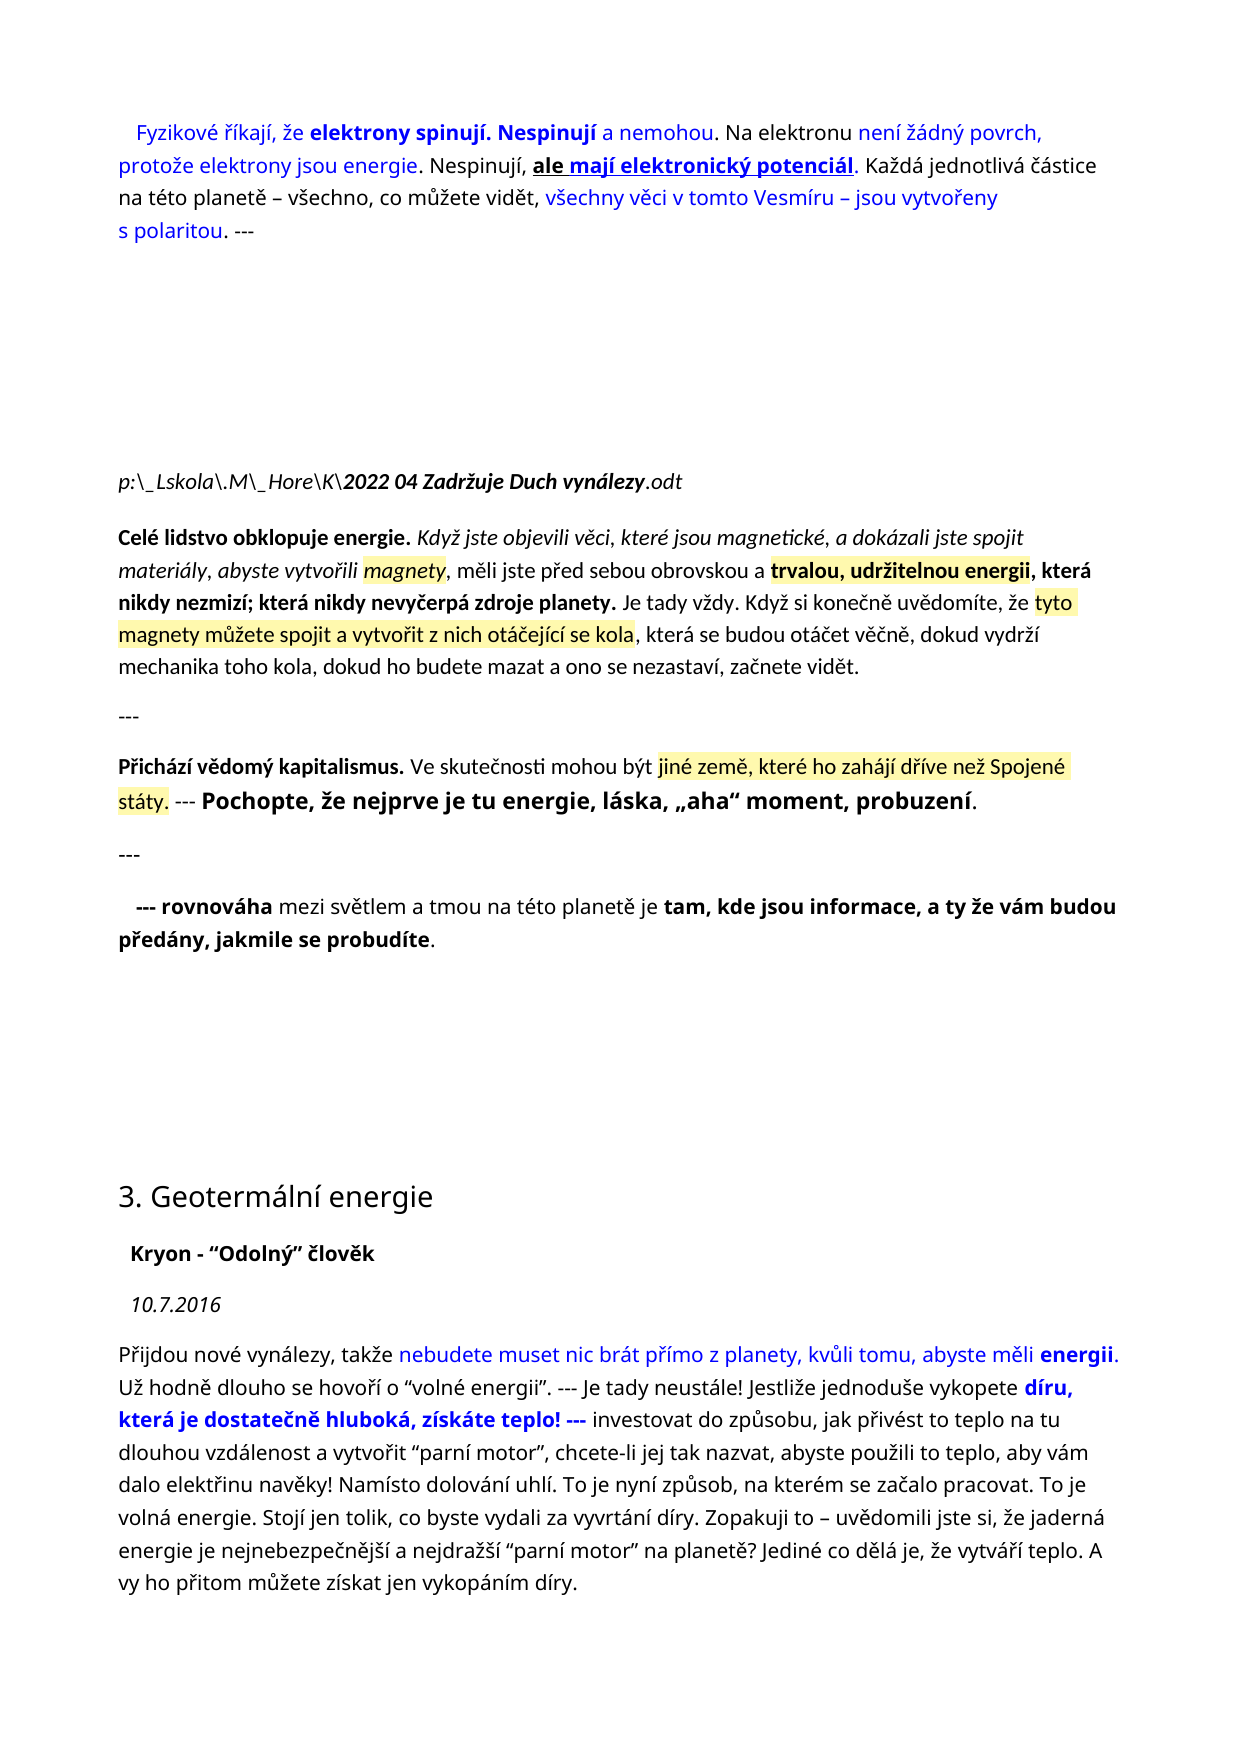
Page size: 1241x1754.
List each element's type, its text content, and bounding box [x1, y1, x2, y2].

text Celé lidstvo obklopuje energie. Když jste objevili věci, které jsou magnetické, a dokázali jste spojit materiály, abyste vytvořili magnety, měli jste před sebou obrovskou a trvalou, udržitelnou energii, která nikdy nezmizí; která nikdy nevyčerpá zdroje planety. Je tady vždy. Když si konečně uvědomíte, že tyto magnety můžete spojit a vytvořit z nich otáčející se kola, která se budou otáčet věčně, dokud vydrží mechanika toho kola, dokud ho budete mazat a ono se nezastaví, začnete vidět. [118, 523, 1122, 680]
text --- [118, 702, 1122, 730]
text 3. Geotermální energie [118, 1176, 1122, 1216]
text --- [118, 838, 1122, 870]
text --- rovnováha mezi světlem a tmou na této planetě je tam, kde jsou informace, a ty že vám budou předány, jakmile se probudíte. [118, 892, 1122, 953]
text 10.7.2016 [118, 1290, 1122, 1318]
text Fyzikové říkají, že elektrony spinují. Nespinují a nemohou. Na elektronu není žádný povrch, protože elektrony jsou energie. Nespinují, ale mají elektronický potenciál. Každá jednotlivá částice na této planetě – všechno, co můžete vidět, všechny věci v tomto Vesmíru – jsou vytvořeny s polaritou. --- [118, 118, 1122, 244]
text p:\_Lskola\.M\_Hore\K\2022 04 Zadržuje Duch vynálezy.odt [118, 467, 1122, 496]
text Přijdou nové vynálezy, takže nebudete muset nic brát přímo z planety, kvůli tomu, abyste měli energii. Už hodně dlouho se hovoří o “volné energii”. --- Je tady neustále! Jestliže jednoduše vykopete díru, která je dostatečně hluboká, získáte teplo! --- investovat do způsobu, jak přivést to teplo na tu dlouhou vzdálenost a vytvořit “parní motor”, chcete-li jej tak nazvat, abyste použili to teplo, aby vám dalo elektřinu navěky! Namísto dolování uhlí. To je nyní způsob, na kterém se začalo pracovat. To je volná energie. Stojí jen tolik, co byste vydali za vyvrtání díry. Zopakuji to – uvědomili jste si, že jaderná energie je nejnebezpečnější a nejdražší “parní motor” na planetě? Jediné co dělá je, že vytváří teplo. A vy ho přitom můžete získat jen vykopáním díry. [118, 1340, 1122, 1597]
text Kryon - “Odolný” člověk [118, 1239, 1122, 1268]
text Přichází vědomý kapitalismus. Ve skutečnosti mohou být jiné země, které ho zahájí dříve než Spojené státy. --- Pochopte, že nejprve je tu energie, láska, „aha“ moment, probuzení. [118, 752, 1122, 816]
